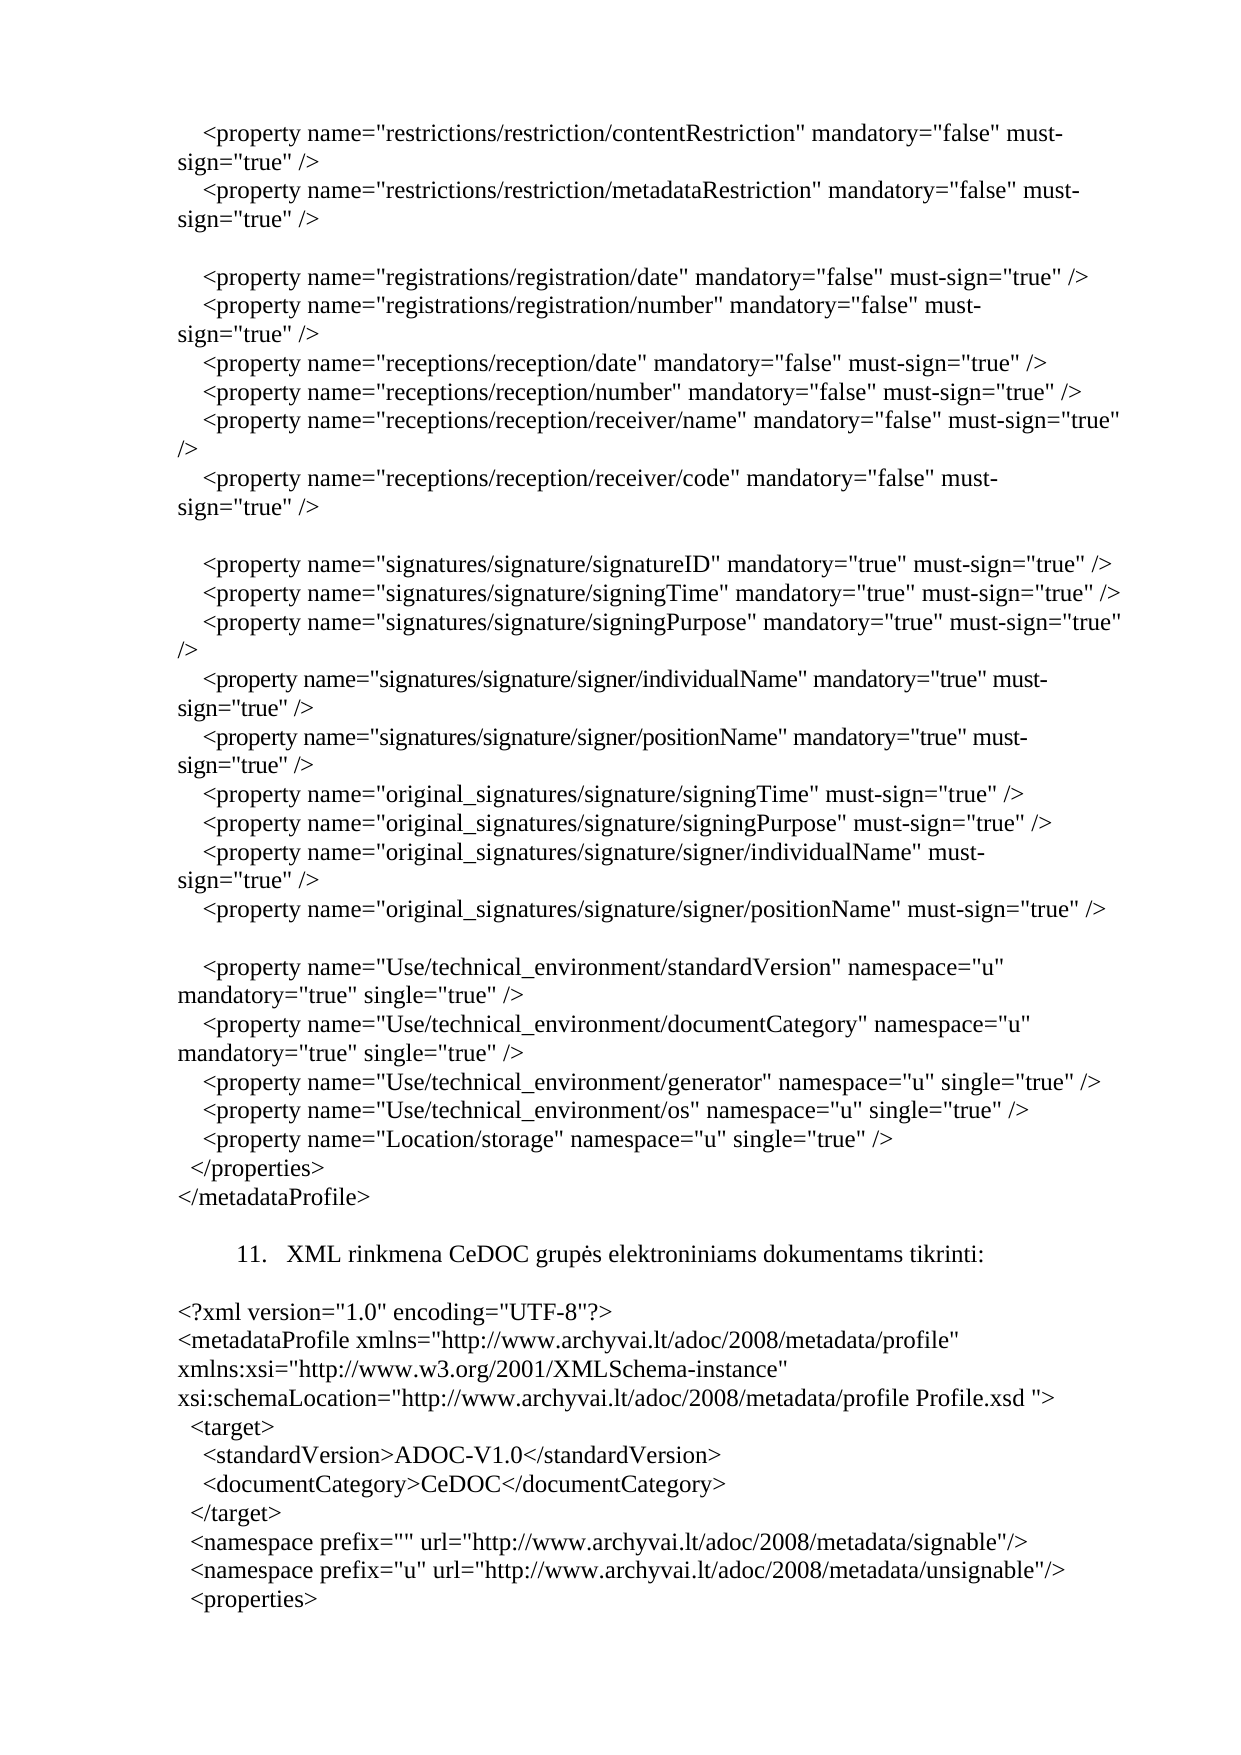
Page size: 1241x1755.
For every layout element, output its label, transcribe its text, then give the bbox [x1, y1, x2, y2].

text <property name="Use/technical_environment/generator" namespace="u" single="true" /> [177, 1067, 1122, 1096]
text </target> [177, 1498, 1122, 1527]
text <property name="Use/technical_environment/standardVersion" namespace="u" mandatory="true" single="true" /> [177, 952, 1122, 1009]
text <property name="signatures/signature/signer/individualName" mandatory="true" must-sign="true" /> [177, 664, 1122, 722]
text <?xml version="1.0" encoding="UTF-8"?> [177, 1297, 1122, 1326]
text <property name="signatures/signature/signatureID" mandatory="true" must-sign="true" /> [177, 549, 1122, 578]
text </metadataProfile> [177, 1182, 1122, 1211]
text <property name="registrations/registration/number" mandatory="false" must-sign="true" /> [177, 291, 1122, 348]
text </properties> [177, 1153, 1122, 1182]
text <property name="original_signatures/signature/signer/positionName" must-sign="true" /> [177, 894, 1122, 923]
text <target> [177, 1412, 1122, 1441]
text <property name="signatures/signature/signingPurpose" mandatory="true" must-sign="true" /> [177, 607, 1122, 664]
text <property name="receptions/reception/number" mandatory="false" must-sign="true" /> [177, 377, 1122, 406]
text <properties> [177, 1584, 1122, 1613]
text <metadataProfile xmlns="http://www.archyvai.lt/adoc/2008/metadata/profile" xmlns:xsi="http://www.w3.org/2001/XMLSchema-instance" xsi:schemaLocation="http://www.archyvai.lt/adoc/2008/metadata/profile Profile.xsd "> [177, 1326, 1122, 1412]
text <property name="receptions/reception/date" mandatory="false" must-sign="true" /> [177, 348, 1122, 377]
text <property name="restrictions/restriction/contentRestriction" mandatory="false" must-sign="true" /> [177, 118, 1122, 176]
text <property name="signatures/signature/signer/positionName" mandatory="true" must-sign="true" /> [177, 722, 1122, 779]
text <property name="receptions/reception/receiver/code" mandatory="false" must-sign="true" /> [177, 463, 1122, 521]
text <namespace prefix="" url="http://www.archyvai.lt/adoc/2008/metadata/signable"/> [177, 1527, 1122, 1556]
text <property name="original_signatures/signature/signingPurpose" must-sign="true" /> [177, 808, 1122, 837]
text <property name="Location/storage" namespace="u" single="true" /> [177, 1124, 1122, 1153]
text <documentCategory>CeDOC</documentCategory> [177, 1469, 1122, 1498]
text <property name="registrations/registration/date" mandatory="false" must-sign="true" /> [177, 262, 1122, 291]
text <property name="Use/technical_environment/os" namespace="u" single="true" /> [177, 1096, 1122, 1124]
text <property name="signatures/signature/signingTime" mandatory="true" must-sign="true" /> [177, 578, 1122, 607]
text <property name="original_signatures/signature/signingTime" must-sign="true" /> [177, 779, 1122, 808]
text <namespace prefix="u" url="http://www.archyvai.lt/adoc/2008/metadata/unsignable"/> [177, 1556, 1122, 1584]
text <property name="restrictions/restriction/metadataRestriction" mandatory="false" must-sign="true" /> [177, 176, 1122, 233]
text <property name="receptions/reception/receiver/name" mandatory="false" must-sign="true" /> [177, 406, 1122, 463]
text <standardVersion>ADOC-V1.0</standardVersion> [177, 1441, 1122, 1469]
text 11. XML rinkmena CeDOC grupės elektroniniams dokumentams tikrinti: [177, 1239, 1122, 1268]
text <property name="Use/technical_environment/documentCategory" namespace="u" mandatory="true" single="true" /> [177, 1009, 1122, 1067]
text <property name="original_signatures/signature/signer/individualName" must-sign="true" /> [177, 837, 1122, 894]
